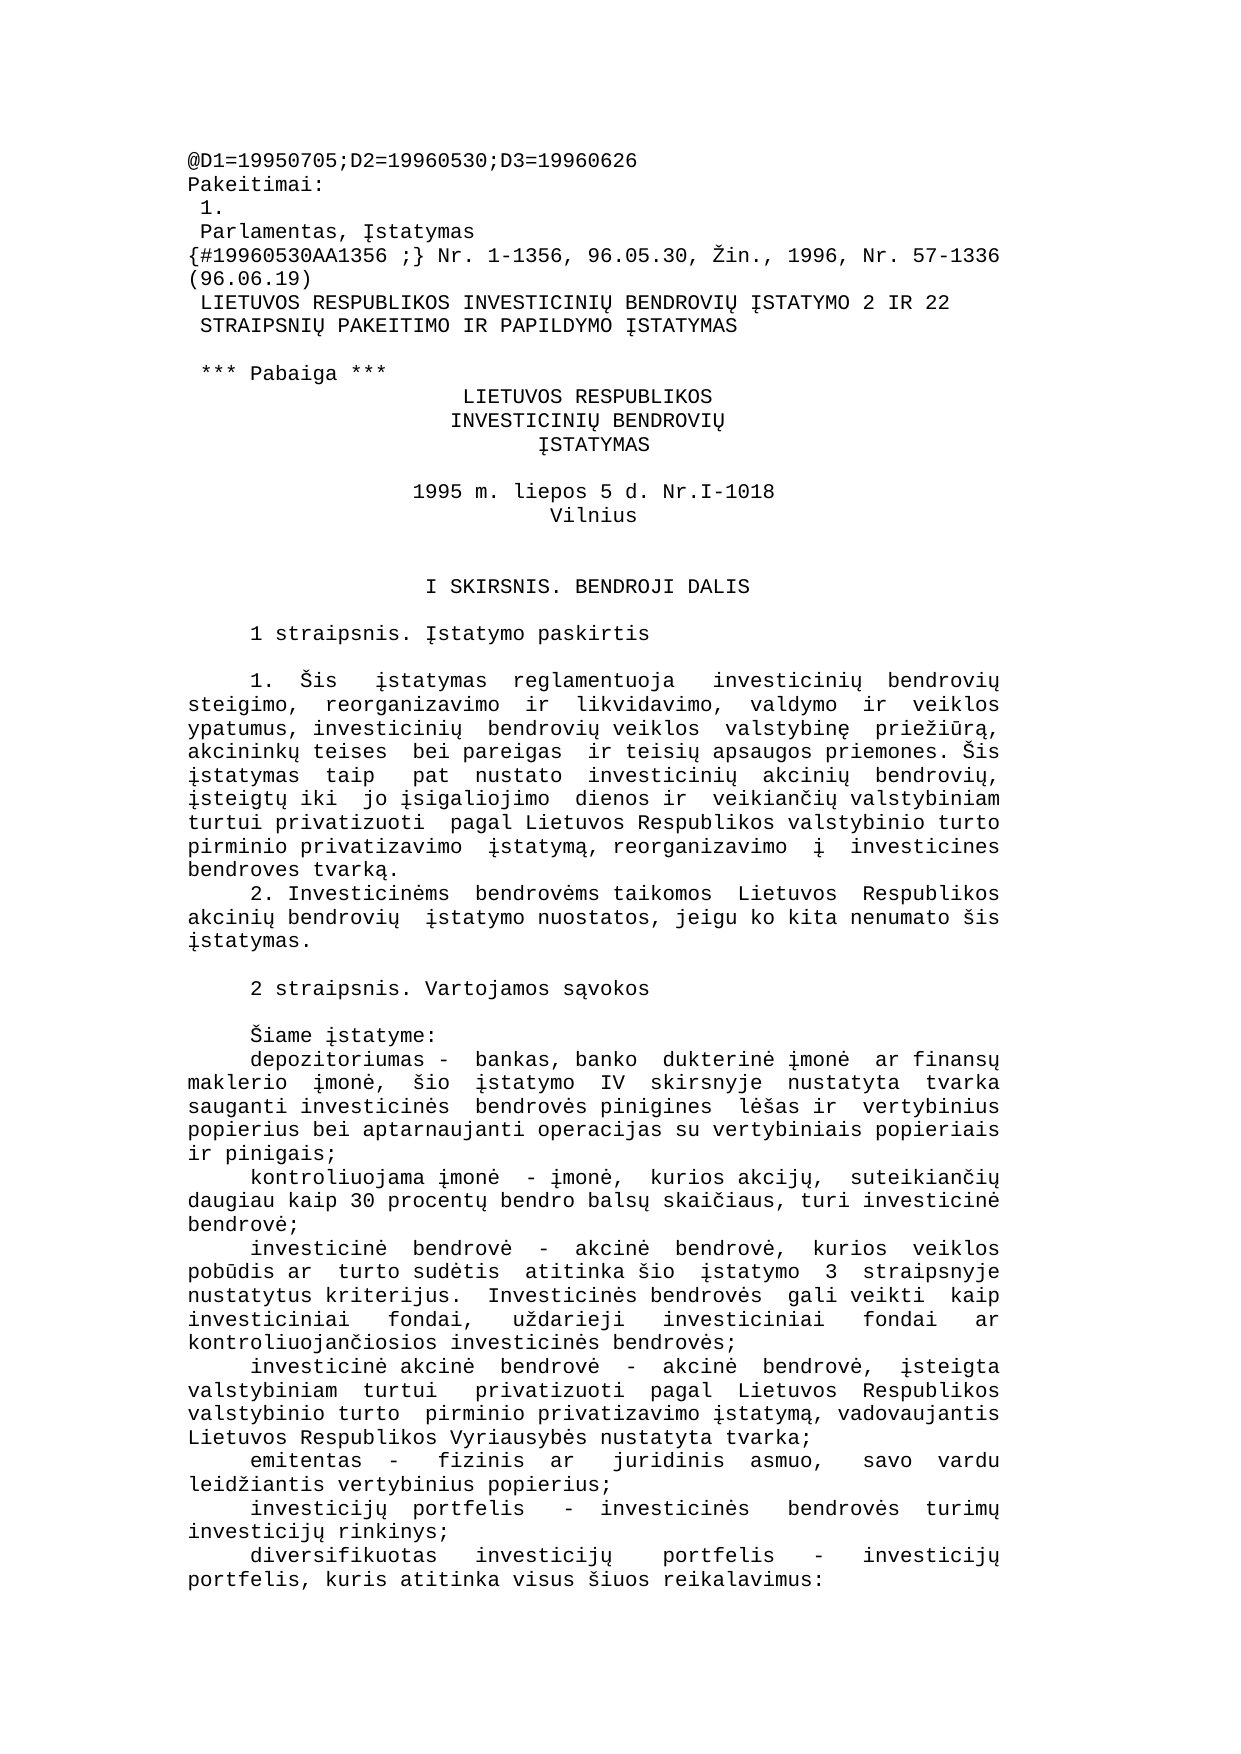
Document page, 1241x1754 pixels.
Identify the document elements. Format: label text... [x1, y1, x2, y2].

text akcinių bendrovių įstatymo nuostatos, jeigu ko kita nenumato šis [187, 907, 1053, 930]
text portfelis, kuris atitinka visus šiuos reikalavimus: [187, 1569, 1053, 1592]
text pirminio privatizavimo įstatymą, reorganizavimo į investicines [187, 836, 1053, 859]
text 1 straipsnis. Įstatymo paskirtis [187, 623, 1053, 647]
text ĮSTATYMAS [187, 434, 1053, 457]
text įstatymas. [187, 930, 1053, 954]
text bendroves tvarką. [187, 859, 1053, 883]
text investiciniai fondai, uždarieji investiciniai fondai ar [187, 1309, 1053, 1332]
text maklerio įmonė, šio įstatymo IV skirsnyje nustatyta tvarka [187, 1072, 1053, 1096]
text įstatymas taip pat nustato investicinių akcinių bendrovių, [187, 765, 1053, 788]
text pobūdis ar turto sudėtis atitinka šio įstatymo 3 straipsnyje [187, 1261, 1053, 1285]
text nustatytus kriterijus. Investicinės bendrovės gali veikti kaip [187, 1285, 1053, 1309]
text 1995 m. liepos 5 d. Nr.I-1018 [187, 481, 1053, 505]
text investicinė akcinė bendrovė - akcinė bendrovė, įsteigta [187, 1356, 1053, 1379]
text investicinė bendrovė - akcinė bendrovė, kurios veiklos [187, 1238, 1053, 1261]
text 2 straipsnis. Vartojamos sąvokos [187, 978, 1053, 1001]
text kontroliuojama įmonė - įmonė, kurios akcijų, suteikiančių [187, 1167, 1053, 1190]
text I SKIRSNIS. BENDROJI DALIS [187, 576, 1053, 599]
text Vilnius [187, 505, 1053, 528]
text bendrovė; [187, 1214, 1053, 1238]
text kontroliuojančiosios investicinės bendrovės; [187, 1332, 1053, 1356]
text 1. Šis įstatymas reglamentuoja investicinių bendrovių [187, 670, 1053, 694]
text ir pinigais; [187, 1143, 1053, 1167]
text {#19960530AA1356 ;} Nr. 1-1356, 96.05.30, Žin., 1996, Nr. 57-1336 (96.06.19) [187, 244, 1053, 292]
text Pakeitimai: [187, 174, 1053, 197]
text investicijų rinkinys; [187, 1521, 1053, 1545]
text 2. Investicinėms bendrovėms taikomos Lietuvos Respublikos [187, 883, 1053, 907]
text ypatumus, investicinių bendrovių veiklos valstybinę priežiūrą, [187, 717, 1053, 741]
text leidžiantis vertybinius popierius; [187, 1474, 1053, 1498]
text LIETUVOS RESPUBLIKOS [187, 386, 1053, 410]
text sauganti investicinės bendrovės pinigines lėšas ir vertybinius [187, 1096, 1053, 1119]
text Parlamentas, Įstatymas [187, 221, 1053, 244]
text akcininkų teises bei pareigas ir teisių apsaugos priemones. Šis [187, 741, 1053, 765]
text popierius bei aptarnaujanti operacijas su vertybiniais popieriais [187, 1119, 1053, 1143]
text valstybinio turto pirminio privatizavimo įstatymą, vadovaujantis [187, 1403, 1053, 1427]
text valstybiniam turtui privatizuoti pagal Lietuvos Respublikos [187, 1379, 1053, 1403]
text daugiau kaip 30 procentų bendro balsų skaičiaus, turi investicinė [187, 1190, 1053, 1214]
text diversifikuotas investicijų portfelis - investicijų [187, 1545, 1053, 1569]
text Lietuvos Respublikos Vyriausybės nustatyta tvarka; [187, 1427, 1053, 1451]
text 1. [187, 197, 1053, 221]
text STRAIPSNIŲ PAKEITIMO IR PAPILDYMO ĮSTATYMAS [187, 316, 1053, 339]
text emitentas - fizinis ar juridinis asmuo, savo vardu [187, 1451, 1053, 1474]
text @D1=19950705;D2=19960530;D3=19960626 [187, 150, 1053, 174]
text LIETUVOS RESPUBLIKOS INVESTICINIŲ BENDROVIŲ ĮSTATYMO 2 IR 22 [187, 292, 1053, 316]
text investicijų portfelis - investicinės bendrovės turimų [187, 1498, 1053, 1521]
text Šiame įstatyme: [187, 1025, 1053, 1048]
text turtui privatizuoti pagal Lietuvos Respublikos valstybinio turto [187, 812, 1053, 836]
text INVESTICINIŲ BENDROVIŲ [187, 410, 1053, 434]
text steigimo, reorganizavimo ir likvidavimo, valdymo ir veiklos [187, 694, 1053, 717]
text įsteigtų iki jo įsigaliojimo dienos ir veikiančių valstybiniam [187, 788, 1053, 812]
text depozitoriumas - bankas, banko dukterinė įmonė ar finansų [187, 1048, 1053, 1072]
text *** Pabaiga *** [187, 363, 1053, 386]
